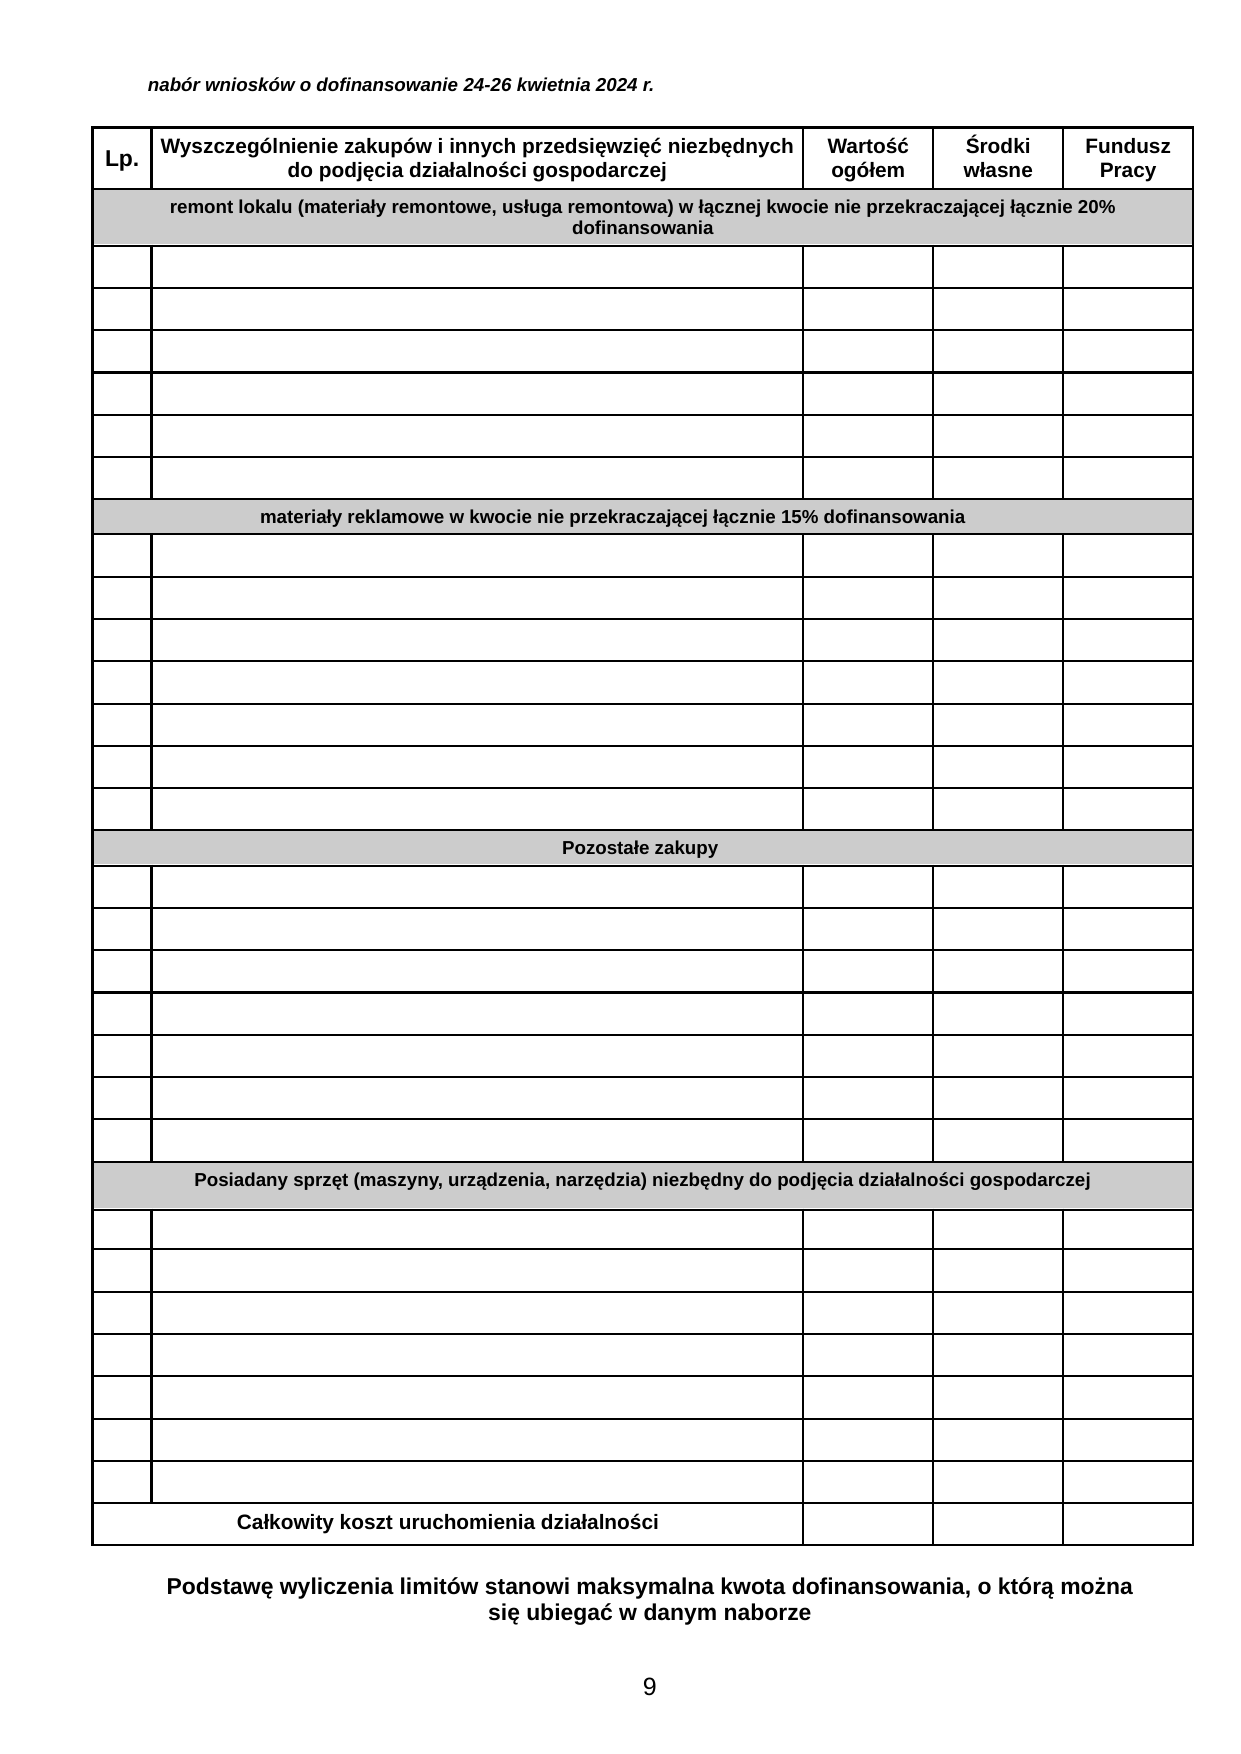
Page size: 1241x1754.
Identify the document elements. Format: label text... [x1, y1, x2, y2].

table_cell [1064, 994, 1192, 1034]
table_cell [804, 789, 932, 829]
table_cell [1064, 535, 1192, 576]
table_cell [153, 620, 802, 660]
table_cell [934, 1335, 1062, 1375]
table_cell [153, 1420, 802, 1460]
table_cell [804, 620, 932, 660]
table_cell [934, 1504, 1062, 1544]
table_cell [153, 662, 802, 702]
table_cell [1064, 951, 1192, 991]
table_cell [94, 1211, 150, 1248]
table_cell [94, 1078, 150, 1118]
table_cell [1064, 705, 1192, 745]
table_cell [1064, 1293, 1192, 1333]
table_cell [94, 1377, 150, 1417]
table_cell [804, 1377, 932, 1417]
table_cell [1064, 867, 1192, 907]
table_cell [1064, 331, 1192, 371]
table_cell [804, 867, 932, 907]
table_cell [1064, 1335, 1192, 1375]
table_cell [94, 1250, 150, 1291]
table_cell [934, 289, 1062, 329]
table_cell [804, 1120, 932, 1161]
table_cell [94, 1036, 150, 1076]
table_cell [94, 1120, 150, 1161]
table_cell [934, 535, 1062, 576]
table_cell [94, 1335, 150, 1375]
table_cell [804, 909, 932, 949]
table_cell [153, 1462, 802, 1502]
table_header Środki własne [934, 129, 1062, 188]
table_cell [1064, 1211, 1192, 1248]
table_cell [1064, 789, 1192, 829]
table_cell [934, 909, 1062, 949]
table_cell [153, 994, 802, 1034]
table_cell [934, 620, 1062, 660]
table_cell materiały reklamowe w kwocie nie przekraczającej łącznie 15% dofinansowania [94, 500, 1192, 533]
table_cell [804, 1250, 932, 1291]
table_cell [804, 747, 932, 787]
table_cell [153, 951, 802, 991]
table_cell [153, 458, 802, 498]
table_cell [94, 331, 150, 371]
table_cell [804, 1462, 932, 1502]
table_cell [804, 994, 932, 1034]
table_cell [94, 951, 150, 991]
table_cell [153, 789, 802, 829]
table_cell [934, 994, 1062, 1034]
table_cell [94, 747, 150, 787]
table_cell [94, 909, 150, 949]
table_cell [1064, 747, 1192, 787]
table_cell [1064, 1420, 1192, 1460]
table_cell [153, 289, 802, 329]
table_cell [934, 789, 1062, 829]
table_cell [153, 1211, 802, 1248]
table_cell [1064, 1250, 1192, 1291]
table_cell [153, 331, 802, 371]
table_cell [934, 1462, 1062, 1502]
table_cell [153, 867, 802, 907]
table_cell Całkowity koszt uruchomienia działalności [94, 1504, 802, 1544]
table_cell [934, 247, 1062, 287]
table_cell [1064, 247, 1192, 287]
table_cell [153, 1335, 802, 1375]
text Podstawę wyliczenia limitów stanowi maksymalna kwota dofinansowania, o którą można się ubiegać w danym naborze [148, 1573, 1152, 1626]
table_cell [934, 705, 1062, 745]
table_cell [94, 1420, 150, 1460]
table_cell [934, 1211, 1062, 1248]
table_cell Pozostałe zakupy [94, 831, 1192, 864]
table_cell [94, 416, 150, 456]
table_cell [934, 1420, 1062, 1460]
table_cell [804, 1335, 932, 1375]
table_cell [153, 747, 802, 787]
table_cell [94, 867, 150, 907]
table_cell [1064, 1036, 1192, 1076]
table_cell [804, 374, 932, 414]
table_cell [153, 1250, 802, 1291]
table_cell [153, 416, 802, 456]
table_cell [94, 705, 150, 745]
table_cell [934, 458, 1062, 498]
table_cell [94, 247, 150, 287]
table_cell [804, 951, 932, 991]
table_cell [934, 1036, 1062, 1076]
table_cell [1064, 1377, 1192, 1417]
table_cell [804, 247, 932, 287]
table_cell [153, 247, 802, 287]
table_cell [934, 867, 1062, 907]
table_cell [1064, 289, 1192, 329]
table_cell [934, 1377, 1062, 1417]
table_cell [804, 705, 932, 745]
table_cell [94, 1462, 150, 1502]
table_cell [934, 747, 1062, 787]
table_cell [153, 535, 802, 576]
table_header Wartość ogółem [804, 129, 932, 188]
table_header Wyszczególnienie zakupów i innych przedsięwzięć niezbędnych do podjęcia działalności gospodarczej [153, 129, 802, 188]
table_cell [153, 1377, 802, 1417]
table_cell [934, 331, 1062, 371]
table_cell [934, 1120, 1062, 1161]
table_cell [1064, 578, 1192, 618]
table_cell [934, 951, 1062, 991]
table_cell [804, 1420, 932, 1460]
table_cell remont lokalu (materiały remontowe, usługa remontowa) w łącznej kwocie nie przekraczającej łącznie 20% dofinansowania [94, 190, 1192, 244]
table_cell [1064, 909, 1192, 949]
table_cell [94, 662, 150, 702]
table_cell [804, 662, 932, 702]
table_header Lp. [94, 129, 150, 188]
table_cell [804, 331, 932, 371]
table_cell [804, 535, 932, 576]
table_cell Posiadany sprzęt (maszyny, urządzenia, narzędzia) niezbędny do podjęcia działalności gospodarczej [94, 1163, 1192, 1208]
table_cell [153, 374, 802, 414]
table_cell [804, 416, 932, 456]
table_cell [804, 578, 932, 618]
table_cell [804, 458, 932, 498]
table_cell [804, 289, 932, 329]
table_cell [94, 994, 150, 1034]
table_cell [804, 1211, 932, 1248]
table_cell [153, 578, 802, 618]
table_cell [1064, 374, 1192, 414]
table_cell [153, 909, 802, 949]
table_cell [1064, 662, 1192, 702]
table_cell [1064, 1504, 1192, 1544]
table_cell [153, 1120, 802, 1161]
table_cell [153, 1078, 802, 1118]
table_cell [804, 1036, 932, 1076]
table_cell [934, 374, 1062, 414]
table_cell [153, 1293, 802, 1333]
table_cell [94, 789, 150, 829]
table_header Fundusz Pracy [1064, 129, 1192, 188]
table_cell [94, 578, 150, 618]
table_cell [94, 374, 150, 414]
table_cell [153, 1036, 802, 1076]
table_cell [934, 1250, 1062, 1291]
table_cell [804, 1293, 932, 1333]
table_cell [804, 1504, 932, 1544]
table_cell [934, 1078, 1062, 1118]
table_cell [94, 289, 150, 329]
table_cell [1064, 416, 1192, 456]
table_cell [934, 662, 1062, 702]
table_cell [934, 1293, 1062, 1333]
table_cell [1064, 1120, 1192, 1161]
table_cell [1064, 1078, 1192, 1118]
table_cell [1064, 458, 1192, 498]
table_cell [94, 620, 150, 660]
table_cell [934, 578, 1062, 618]
table_cell [94, 535, 150, 576]
table_cell [804, 1078, 932, 1118]
table_cell [1064, 620, 1192, 660]
table_cell [1064, 1462, 1192, 1502]
table_cell [153, 705, 802, 745]
table_cell [934, 416, 1062, 456]
table_cell [94, 458, 150, 498]
table_cell [94, 1293, 150, 1333]
